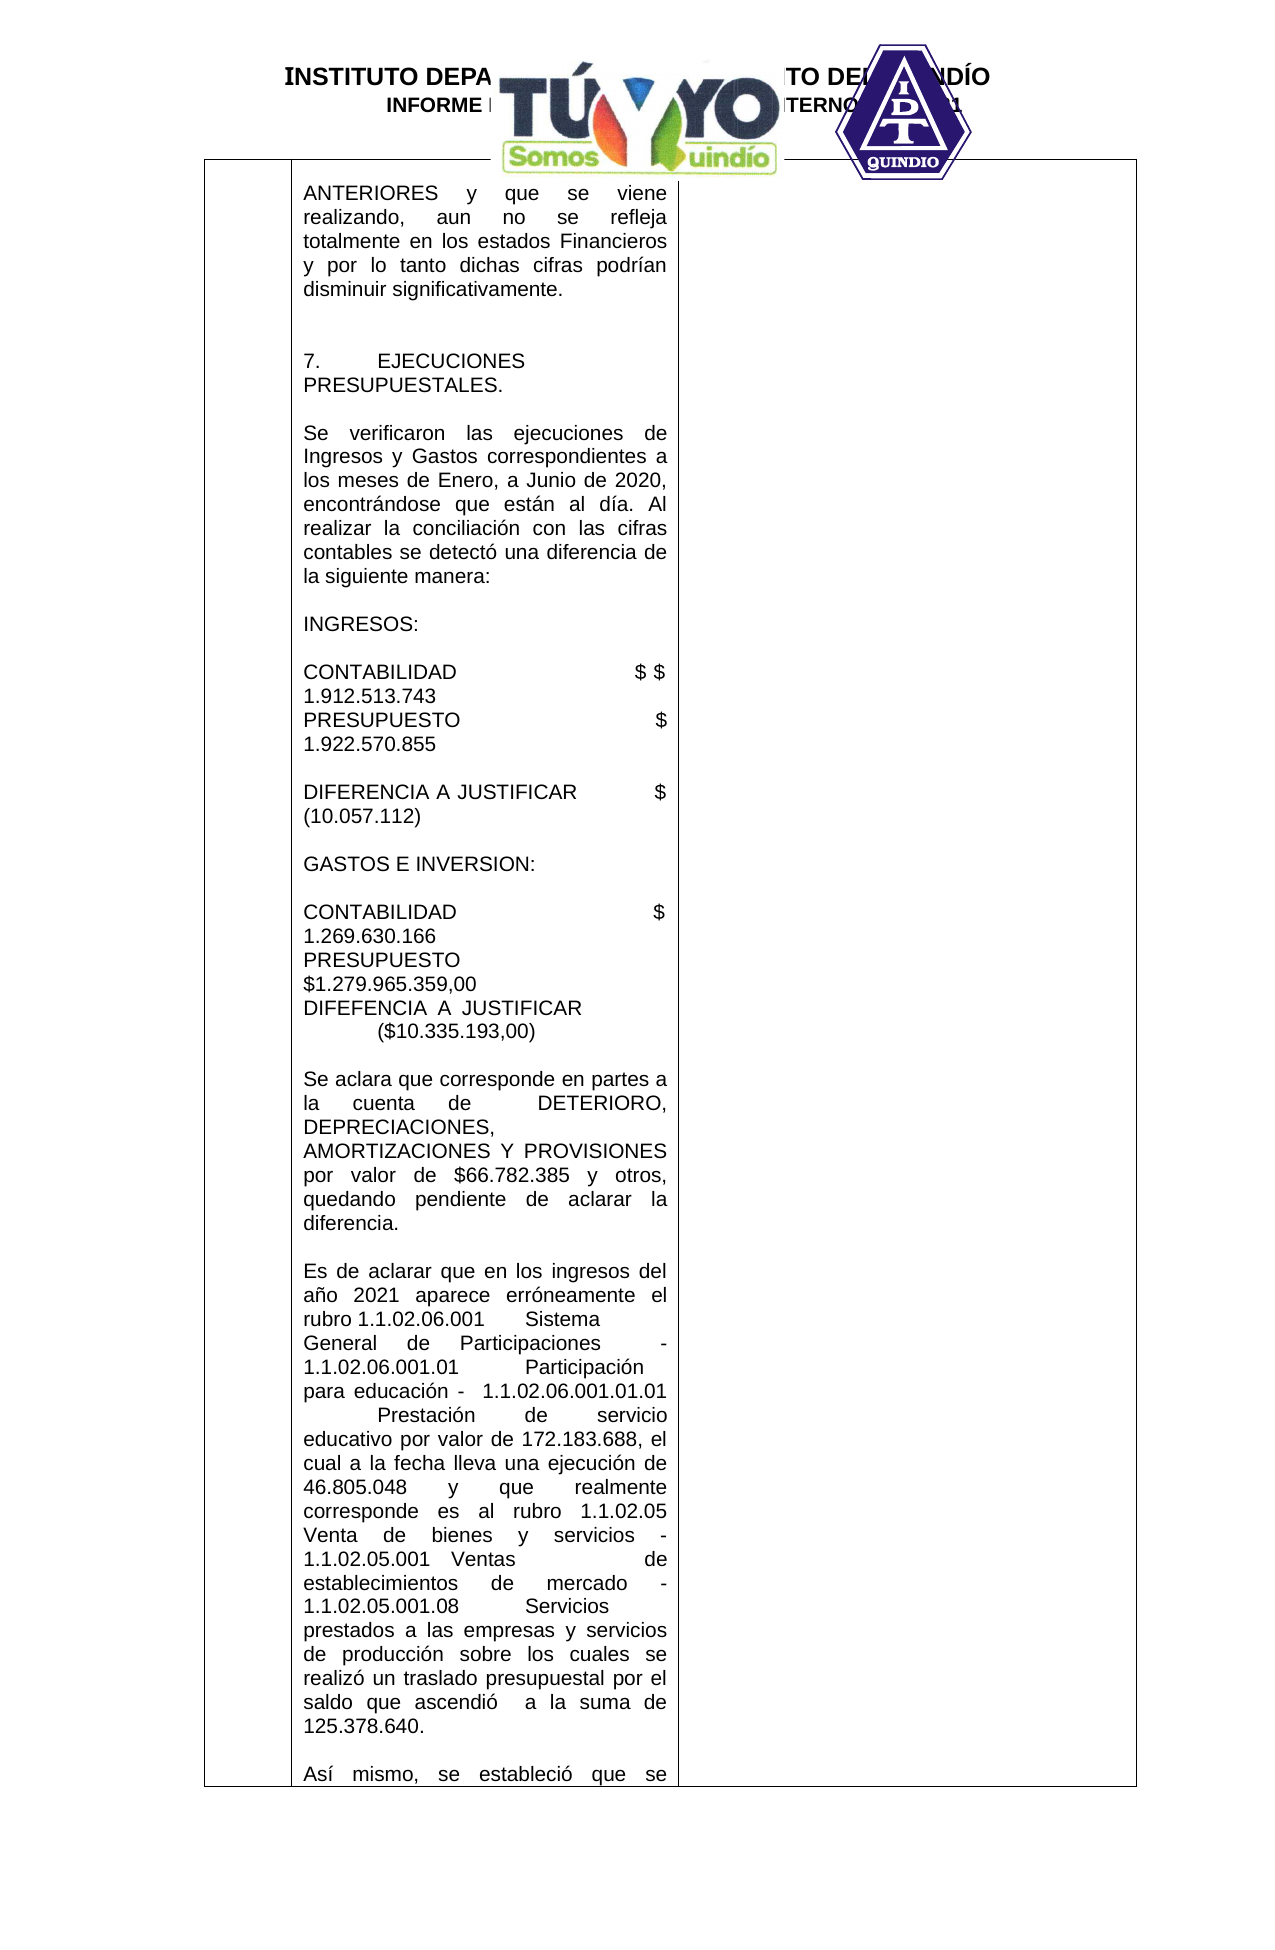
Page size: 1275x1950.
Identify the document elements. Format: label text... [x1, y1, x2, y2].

table_cell [205, 160, 291, 1786]
table_cell [679, 160, 1136, 1786]
table_cell ANTERIORES y que se viene realizando, aun no se refleja totalmente en los estados Financieros y por lo tanto dichas cifras podrían disminuir significativamente. 7. EJECUCIONES PRESUPUESTALES. Se verificaron las ejecuciones de Ingresos y Gastos correspondientes a los meses de Enero, a Junio de 2020, encontrándose que están al día. Al realizar la conciliación con las cifras contables se detectó una diferencia de la siguiente manera: INGRESOS: CONTABILIDAD $ $ 1.912.513.743 PRESUPUESTO $ 1.922.570.855 DIFERENCIA A JUSTIFICAR $ (10.057.112) GASTOS E INVERSION: CONTABILIDAD $ 1.269.630.166 PRESUPUESTO $1.279.965.359,00 DIFEFENCIA A JUSTIFICAR ($10.335.193,00) Se aclara que corresponde en partes a la cuenta de DETERIORO, DEPRECIACIONES, AMORTIZACIONES Y PROVISIONES por valor de $66.782.385 y otros, quedando pendiente de aclarar la diferencia. Es de aclarar que en los ingresos del año 2021 aparece erróneamente el rubro 1.1.02.06.001 Sistema General de Participaciones - 1.1.02.06.001.01 Participación para educación - 1.1.02.06.001.01.01 Prestación de servicio educativo por valor de 172.183.688, el cual a la fecha lleva una ejecución de 46.805.048 y que realmente corresponde es al rubro 1.1.02.05 Venta de bienes y servicios - 1.1.02.05.001 Ventas de establecimientos de mercado - 1.1.02.05.001.08 Servicios prestados a las empresas y servicios de producción sobre los cuales se realizó un traslado presupuestal por el saldo que ascendió a la suma de 125.378.640. Así mismo, se estableció que se [292, 160, 678, 1786]
